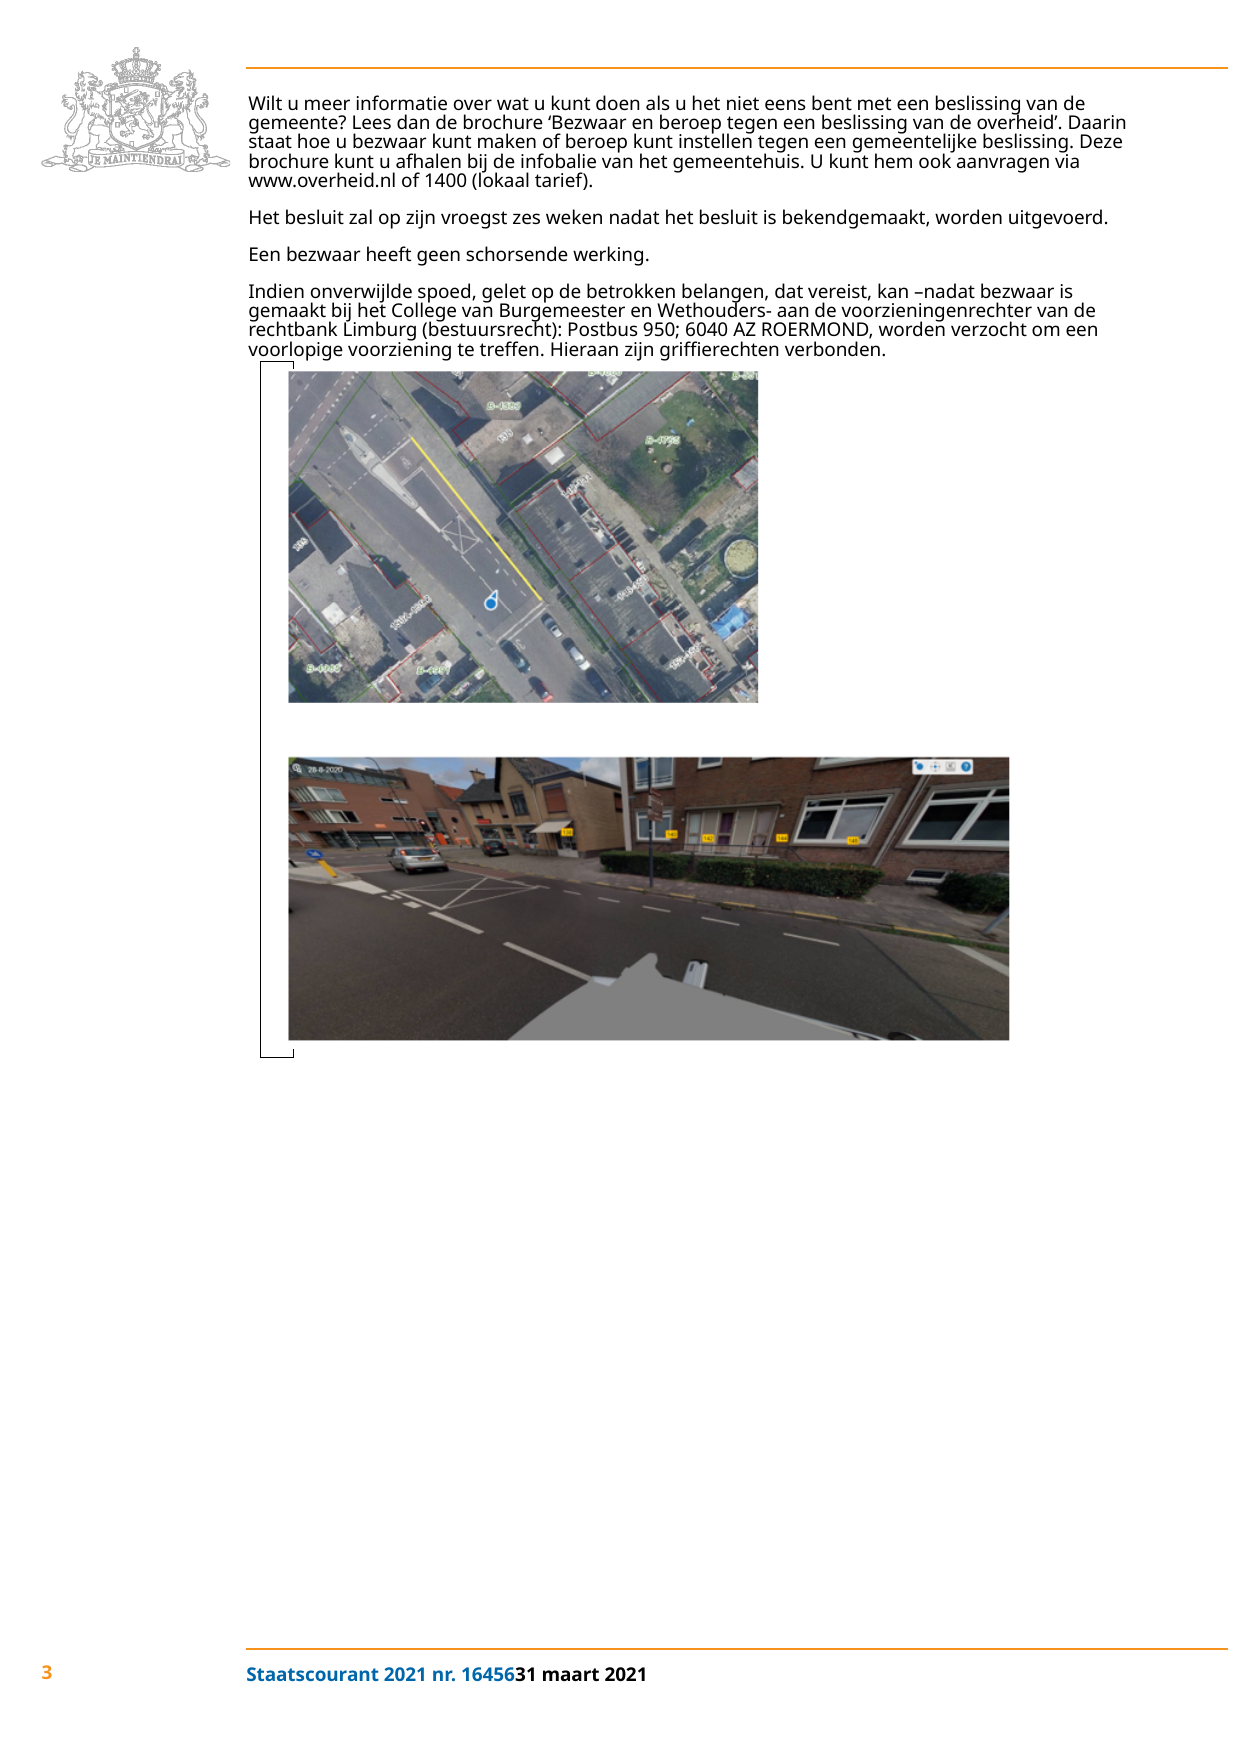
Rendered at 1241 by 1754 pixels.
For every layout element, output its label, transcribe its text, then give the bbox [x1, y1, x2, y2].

text Het besluit zal op zijn vroegst zes weken nadat het besluit is bekendgemaakt, worden uitgevoerd. [248, 209, 1152, 228]
text Een bezwaar heeft geen schorsende werking. [248, 246, 1152, 265]
text Wilt u meer informatie over wat u kunt doen als u het niet eens bent met een beslissing van de gemeente? Lees dan de brochure ‘Bezwaar en beroep tegen een beslissing van de overheid’. Daarin staat hoe u bezwaar kunt maken of beroep kunt instellen tegen een gemeentelijke beslissing. Deze brochure kunt u afhalen bij de infobalie van het gemeentehuis. U kunt hem ook aanvragen via www.overheid.nl of 1400 (lokaal tarief). [248, 95, 1152, 191]
text Indien onverwijlde spoed, gelet op de betrokken belangen, dat vereist, kan –nadat bezwaar is gemaakt bij het College van Burgemeester en Wethouders- aan de voorzieningenrechter van de rechtbank Limburg (bestuursrecht): Postbus 950; 6040 AZ ROERMOND, worden verzocht om een voorlopige voorziening te treffen. Hieraan zijn griffierechten verbonden. [248, 283, 1152, 360]
picture [41, 47, 231, 172]
picture [268, 369, 1013, 1049]
